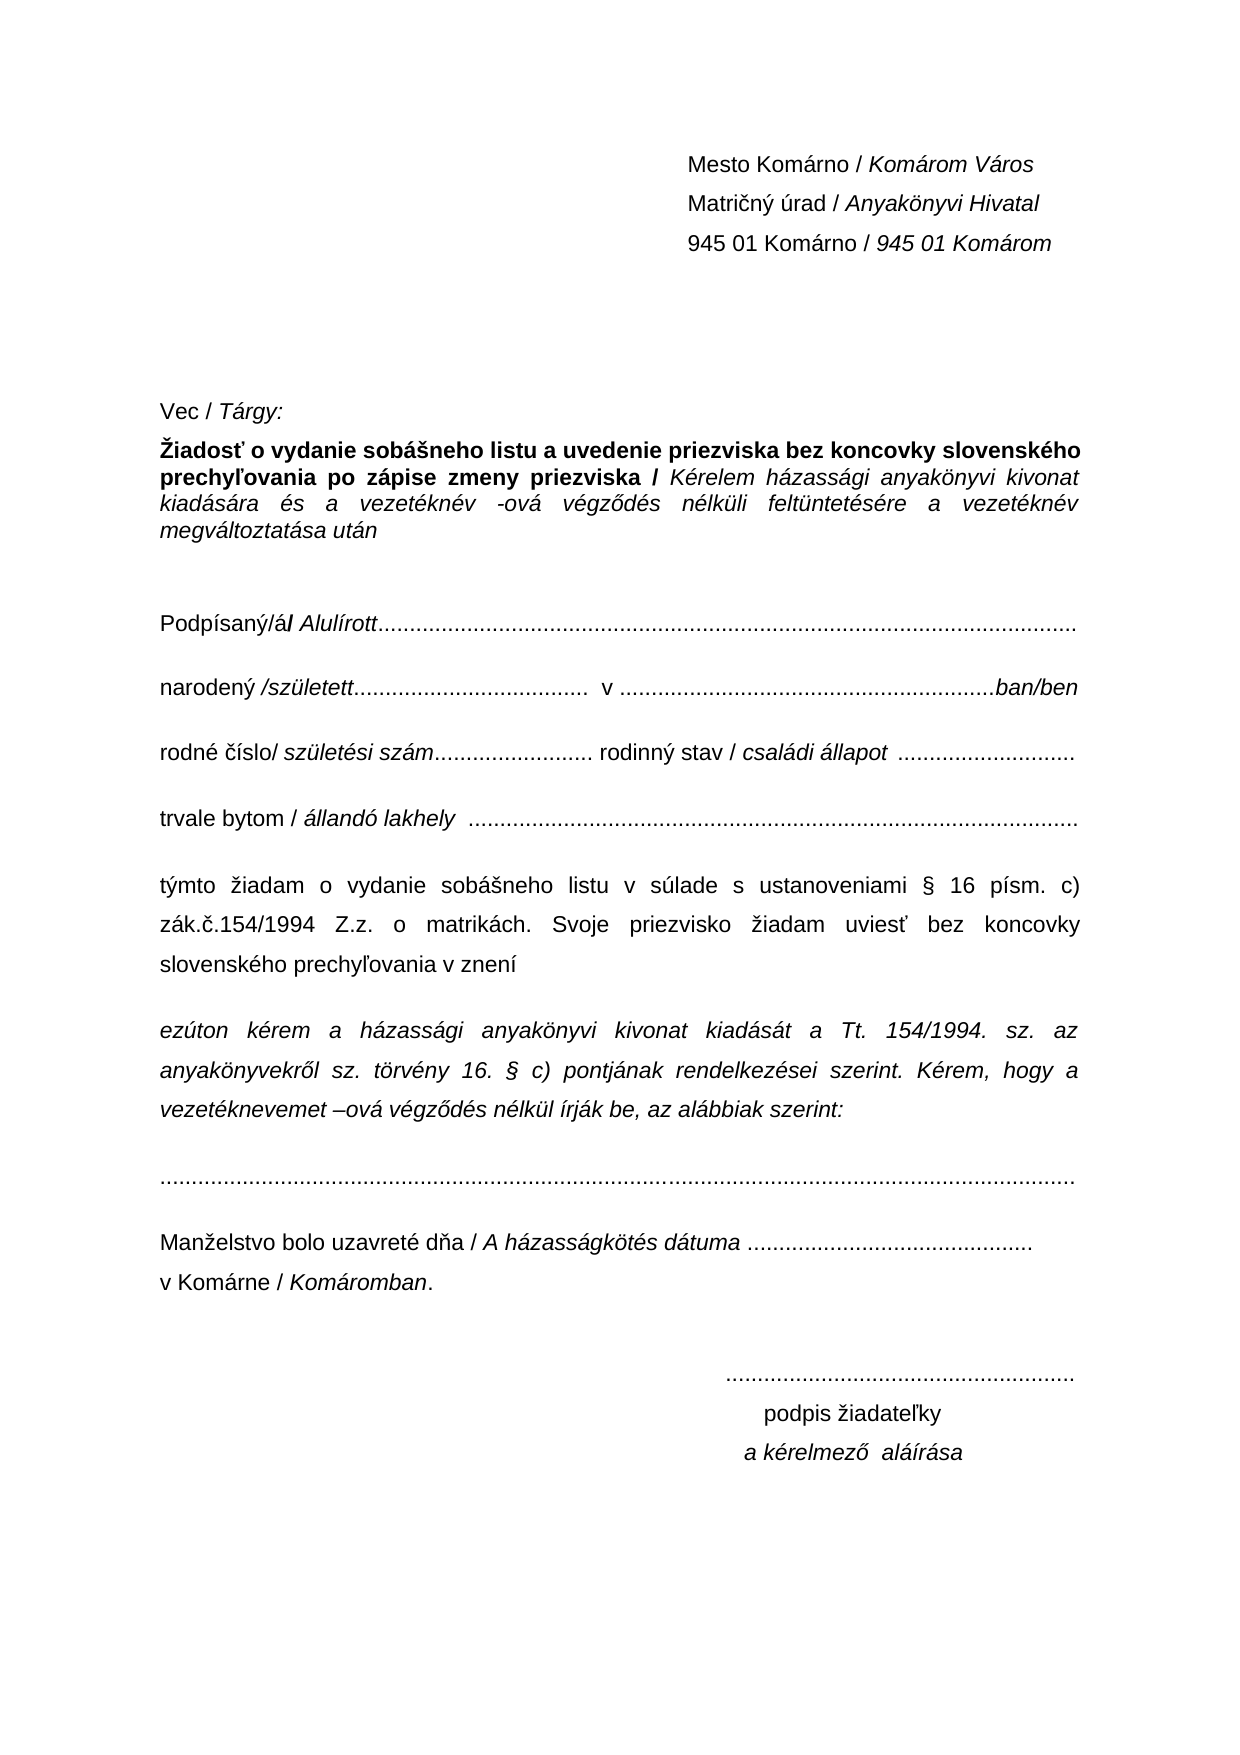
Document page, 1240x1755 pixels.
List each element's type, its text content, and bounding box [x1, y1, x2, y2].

text týmto žiadam o vydanie sobášneho listu v súlade s ustanoveniami § 16 písm. c) zák.č.154/1994 Z.z. o matrikách. Svoje priezvisko žiadam uviesť bez koncovky slovenského prechyľovania v znení [159, 872, 1081, 977]
text trvale bytom / állandó lakhely ................................................................................................ [159, 805, 1081, 832]
text Matričný úrad / Anyakönyvi Hivatal [687, 190, 1081, 216]
text Podpísaný/á/ Alulírott.............................................................................................................. [159, 609, 1081, 636]
text Manželstvo bolo uzavreté dňa / A házasságkötés dátuma ............................................. [159, 1229, 1081, 1256]
text ....................................................... [159, 1360, 1081, 1387]
text Vec / Tárgy: [159, 398, 1081, 424]
text rodné číslo/ születési szám......................... rodinný stav / családi állapot ............................ [159, 738, 1081, 765]
text ................................................................ [159, 1163, 1081, 1189]
text narodený /született..................................... v ...........................................................ban/ben [159, 674, 1081, 700]
text a kérelmező aláírása [159, 1439, 1081, 1466]
text v Komárne / Komáromban. [159, 1269, 1081, 1295]
text Žiadosť o vydanie sobášneho listu a uvedenie priezviska bez koncovky slovenského prechyľovania po zápise zmeny priezviska / Kérelem házassági anyakönyvi kivonat kiadására és a vezetéknév -ová végződés nélküli feltüntetésére a vezetéknév megváltoztatása után [159, 437, 1081, 543]
text 945 01 Komárno / 945 01 Komárom [687, 229, 1081, 256]
text podpis žiadateľky [757, 1400, 1081, 1426]
text Mesto Komárno / Komárom Város [687, 151, 1081, 177]
text ezúton kérem a házassági anyakönyvi kivonat kiadását a Tt. 154/1994. sz. az anyakönyvekről sz. törvény 16. § c) pontjának rendelkezései szerint. Kérem, hogy a vezetéknevemet –ová végződés nélkül írják be, az alábbiak szerint: [159, 1017, 1081, 1123]
